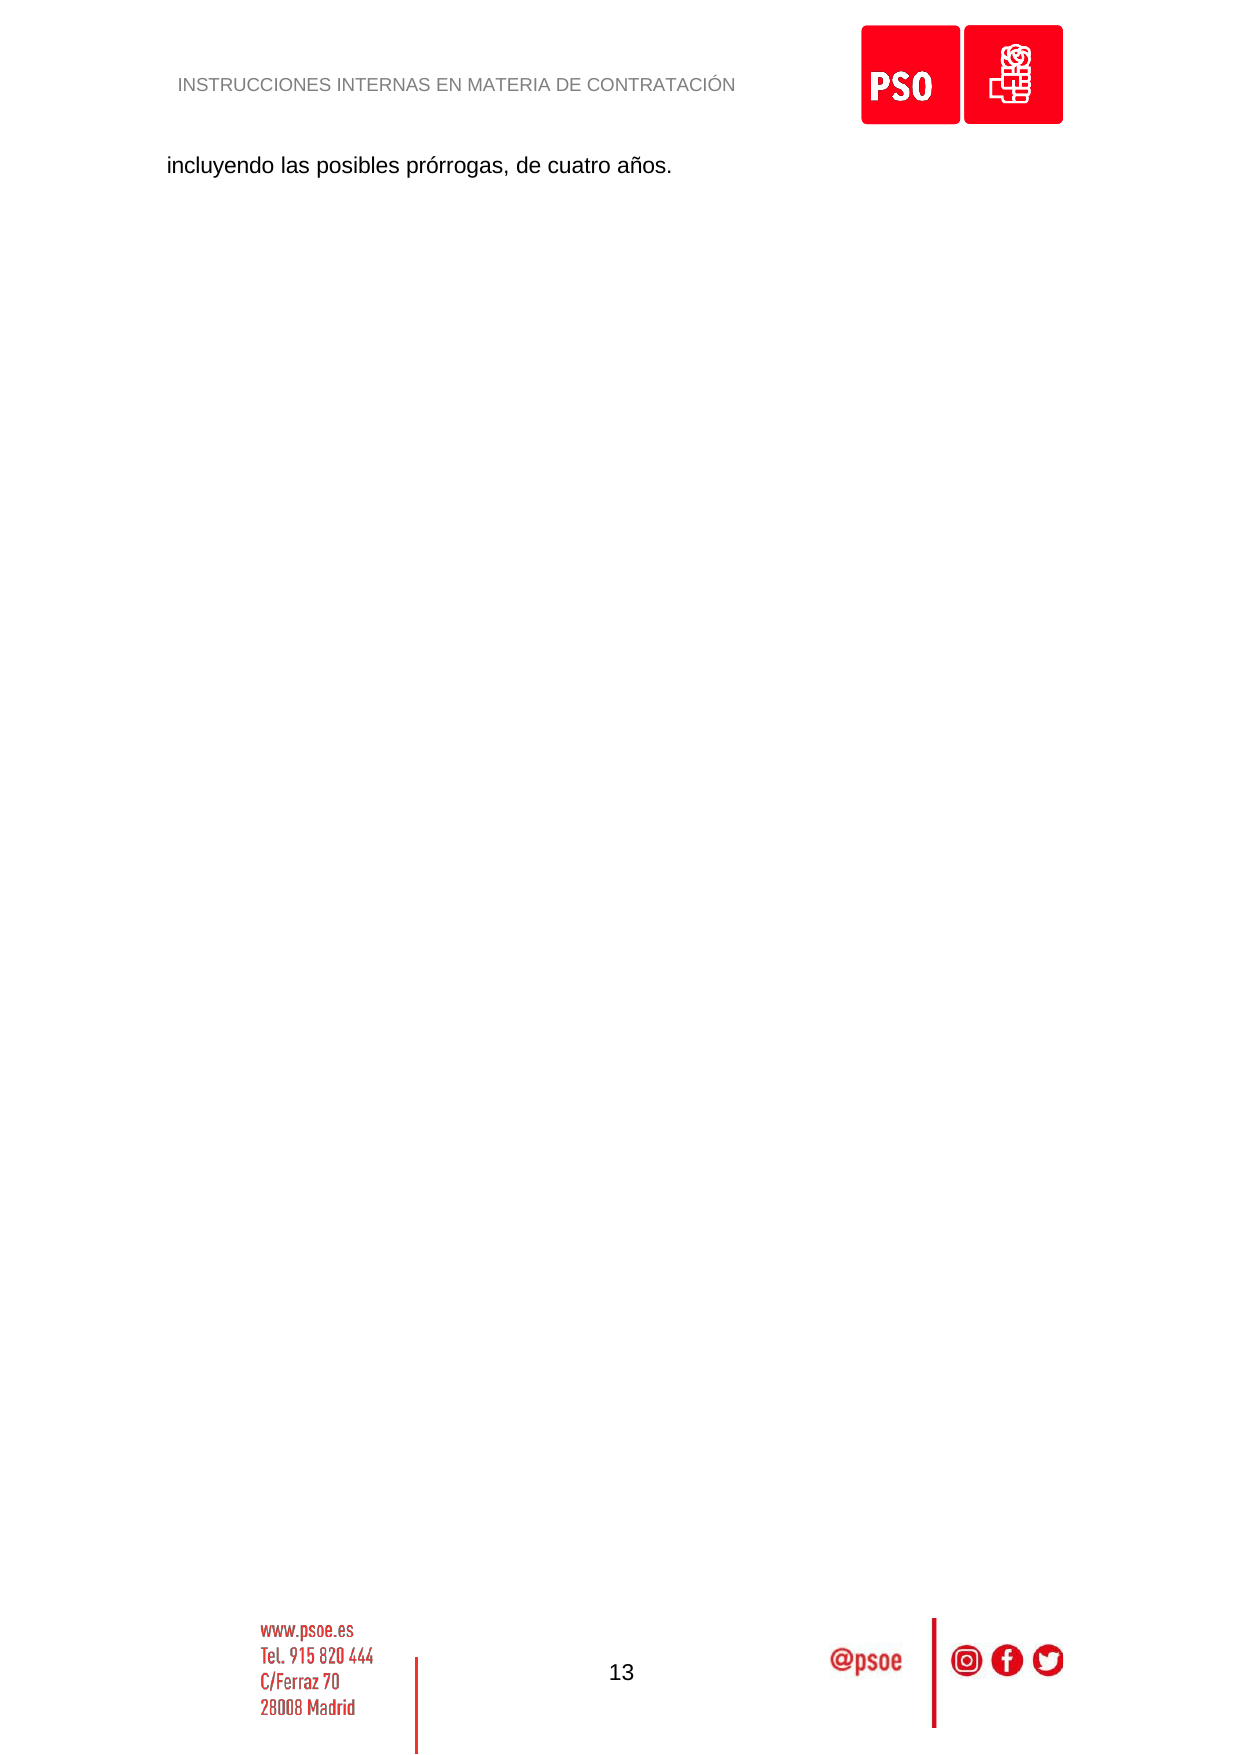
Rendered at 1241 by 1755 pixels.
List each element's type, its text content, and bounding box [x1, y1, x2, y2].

text incluyendo las posibles prórrogas, de cuatro años. [167, 152, 1064, 179]
